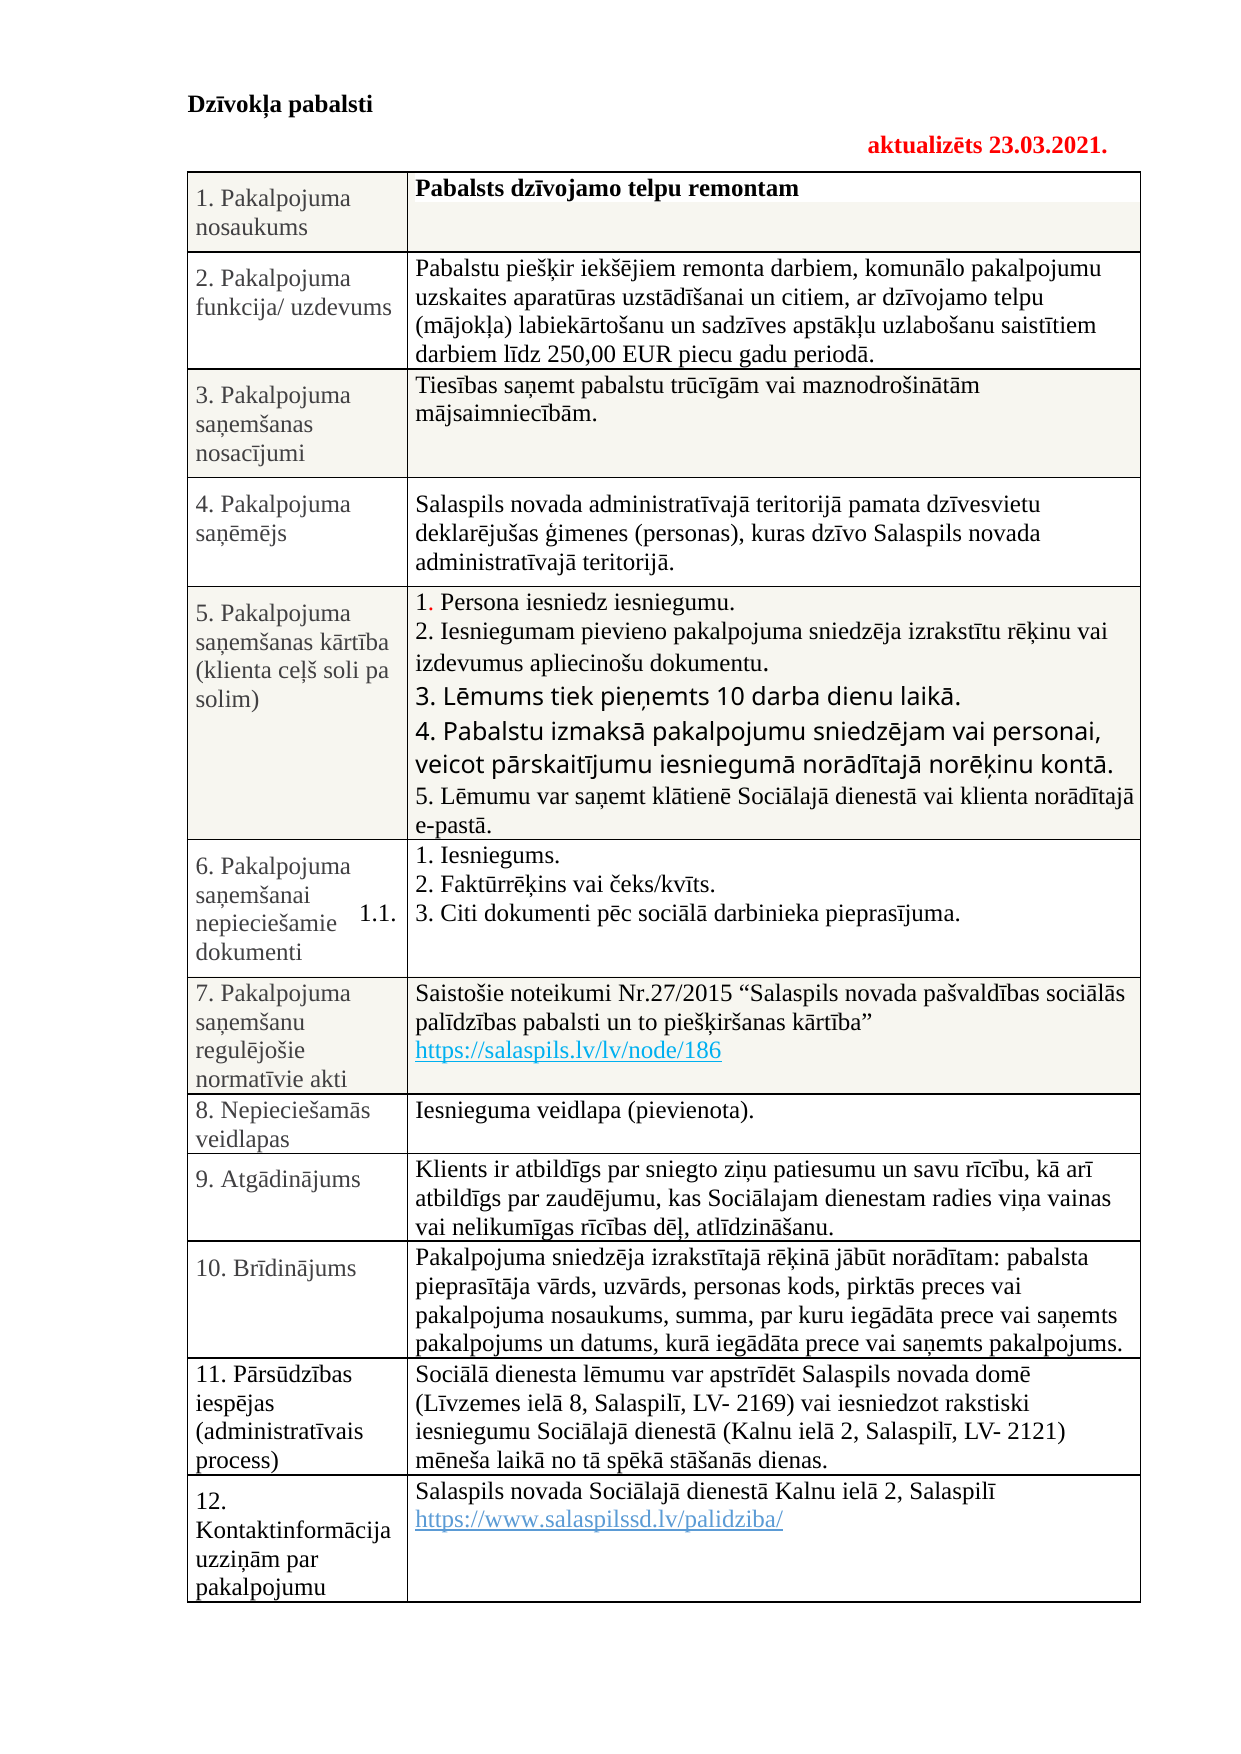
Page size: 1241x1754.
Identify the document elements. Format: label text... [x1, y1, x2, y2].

table_cell 6. Pakalpojuma saņemšanai nepieciešamie dokumenti [188, 840, 407, 976]
table_cell Sociālā dienesta lēmumu var apstrīdēt Salaspils novada domē (Līvzemes ielā 8, Salaspilī, LV- 2169) vai iesniedzot rakstiski iesniegumu Sociālajā dienestā (Kalnu ielā 2, Salaspilī, LV- 2121) mēneša laikā no tā spēkā stāšanās dienas. [408, 1359, 1140, 1474]
table_cell Tiesības saņemt pabalstu trūcīgām vai maznodrošinātām mājsaimniecībām. [408, 370, 1140, 477]
table_cell Salaspils novada Sociālajā dienestā Kalnu ielā 2, Salaspilī https://www.salaspilssd.lv/palidziba/ [408, 1476, 1140, 1601]
table_cell 4. Pakalpojuma saņēmējs [188, 478, 407, 586]
table_cell 9. Atgādinājums [188, 1154, 407, 1240]
table_cell Klients ir atbildīgs par sniegto ziņu patiesumu un savu rīcību, kā arī atbildīgs par zaudējumu, kas Sociālajam dienestam radies viņa vainas vai nelikumīgas rīcības dēļ, atlīdzināšanu. [408, 1154, 1140, 1240]
table_cell 8. Nepieciešamās veidlapas [188, 1095, 407, 1152]
table_cell 2. Pakalpojuma funkcija/ uzdevums [188, 253, 407, 368]
table_cell Pakalpojuma sniedzēja izrakstītajā rēķinā jābūt norādītam: pabalsta pieprasītāja vārds, uzvārds, personas kods, pirktās preces vai pakalpojuma nosaukums, summa, par kuru iegādāta prece vai saņemts pakalpojums un datums, kurā iegādāta prece vai saņemts pakalpojums. [408, 1242, 1140, 1357]
table_cell 7. Pakalpojuma saņemšanu regulējošie normatīvie akti [188, 978, 407, 1093]
table_cell 3. Pakalpojuma saņemšanas nosacījumi [188, 370, 407, 477]
table_header Pabalsts dzīvojamo telpu remontam [408, 173, 1140, 251]
text aktualizēts 23.03.2021. [187, 130, 1107, 159]
table_header 1. Pakalpojuma nosaukums [188, 173, 407, 251]
table_cell 1. Iesniegums. 2. Faktūrrēķins vai čeks/kvīts. 3. Citi dokumenti pēc sociālā darbinieka pieprasījuma. [408, 840, 1140, 976]
table_cell 12. Kontaktinformācija uzziņām par pakalpojumu [188, 1476, 407, 1601]
table_cell Saistošie noteikumi Nr.27/2015 “Salaspils novada pašvaldības sociālās palīdzības pabalsti un to piešķiršanas kārtība” https://salaspils.lv/lv/node/186 [408, 978, 1140, 1093]
table_cell 11. Pārsūdzības iespējas (administratīvais process) [188, 1359, 407, 1474]
table_cell 1. Persona iesniedz iesniegumu. 2. Iesniegumam pievieno pakalpojuma sniedzēja izrakstītu rēķinu vai izdevumus apliecinošu dokumentu. 3. Lēmums tiek pieņemts 10 darba dienu laikā. 4. Pabalstu izmaksā pakalpojumu sniedzējam vai personai, veicot pārskaitījumu iesniegumā norādītajā norēķinu kontā. 5. Lēmumu var saņemt klātienē Sociālajā dienestā vai klienta norādītajā e-pastā. [408, 587, 1140, 839]
table_cell Pabalstu piešķir iekšējiem remonta darbiem, komunālo pakalpojumu uzskaites aparatūras uzstādīšanai un citiem, ar dzīvojamo telpu (mājokļa) labiekārtošanu un sadzīves apstākļu uzlabošanu saistītiem darbiem līdz 250,00 EUR piecu gadu periodā. [408, 253, 1140, 368]
table_cell Iesnieguma veidlapa (pievienota). [408, 1095, 1140, 1152]
text Dzīvokļa pabalsti [187, 89, 1107, 117]
table_cell 5. Pakalpojuma saņemšanas kārtība (klienta ceļš soli pa solim) [188, 587, 407, 839]
table_cell Salaspils novada administratīvajā teritorijā pamata dzīvesvietu deklarējušas ģimenes (personas), kuras dzīvo Salaspils novada administratīvajā teritorijā. [408, 478, 1140, 586]
table_cell 10. Brīdinājums [188, 1242, 407, 1357]
